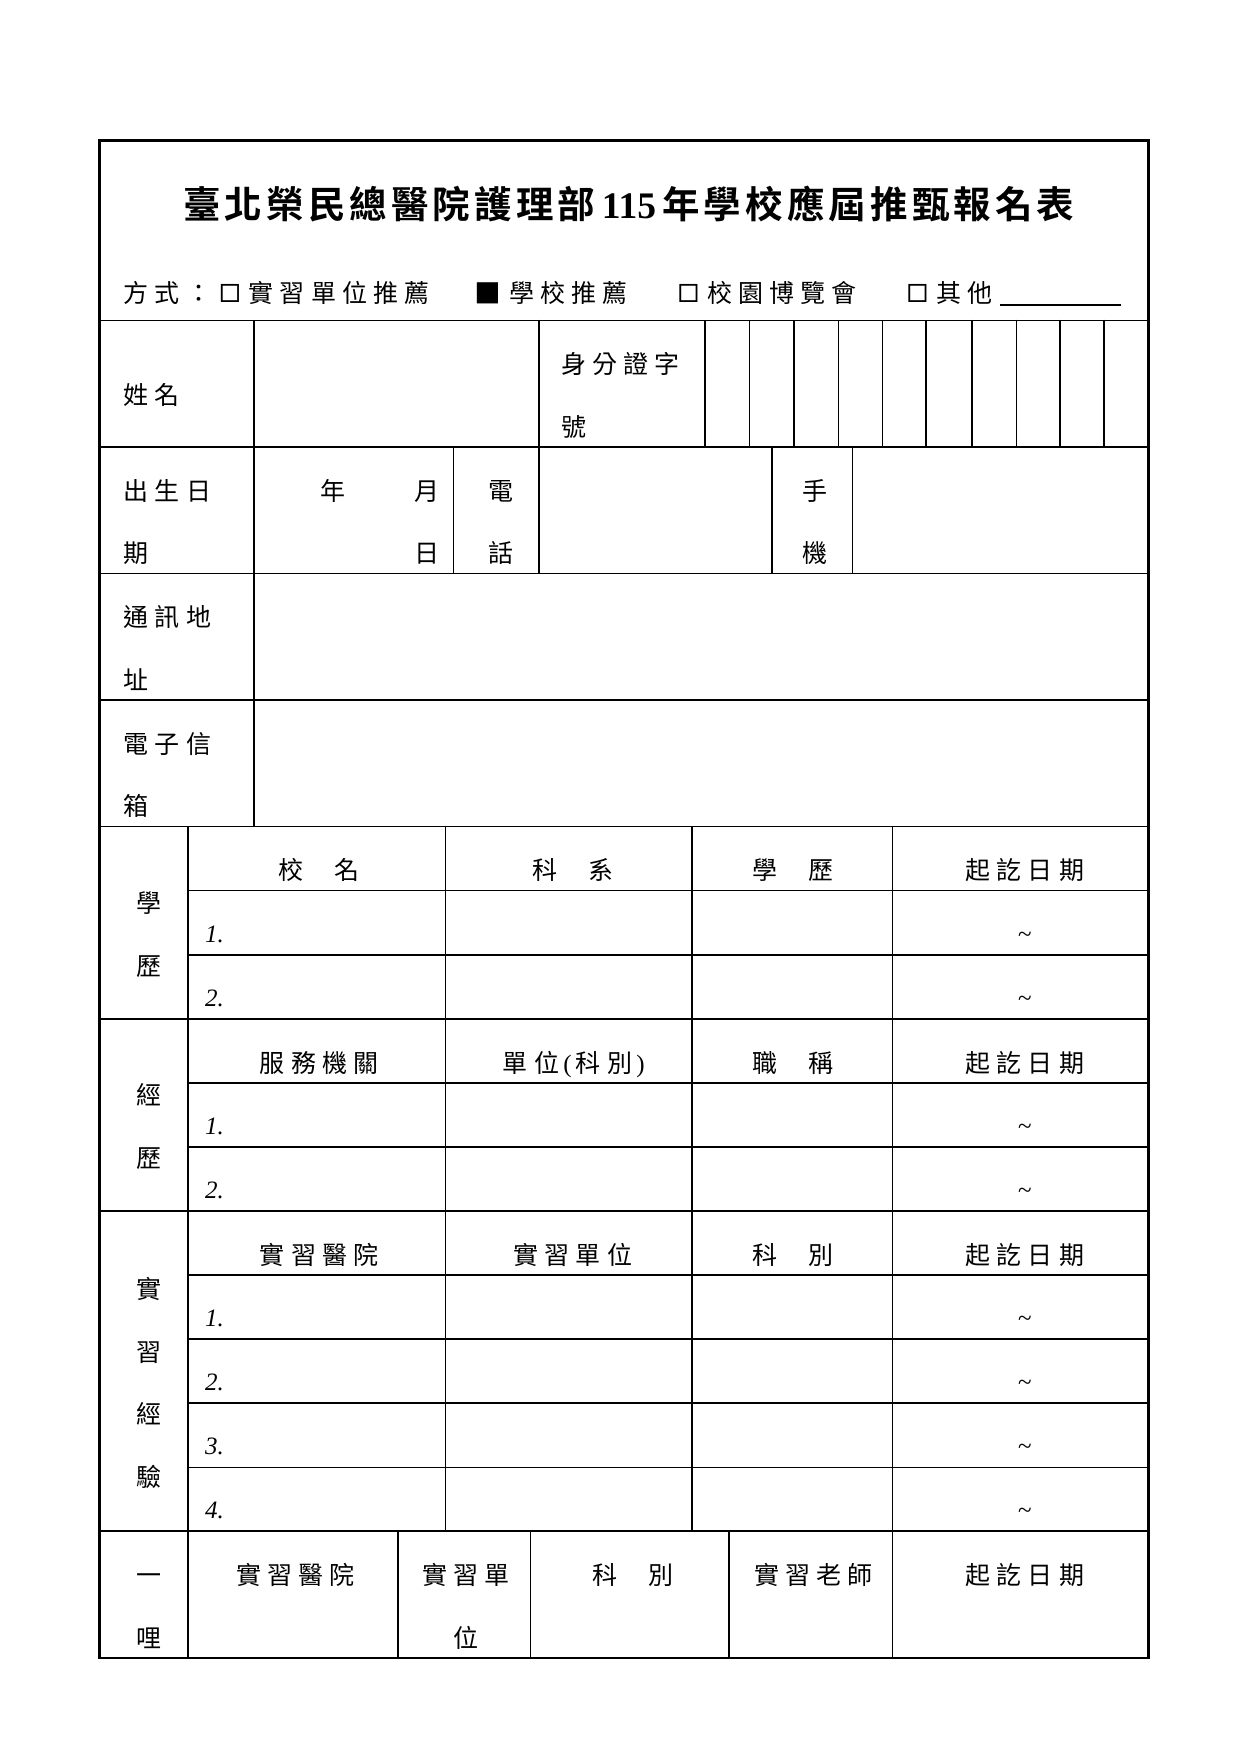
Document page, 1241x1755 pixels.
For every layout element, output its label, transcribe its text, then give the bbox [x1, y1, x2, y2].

table_cell [446, 1340, 691, 1402]
table_cell [1017, 321, 1059, 446]
table_cell [446, 1148, 691, 1210]
table_cell [693, 956, 892, 1018]
table_cell 科系 [446, 827, 691, 890]
table_cell [839, 321, 882, 446]
table_cell 1. [189, 1084, 445, 1146]
table_cell ~ [893, 1340, 1147, 1402]
table_cell 科別 [531, 1532, 728, 1657]
table_cell [693, 1276, 892, 1338]
table_cell 1. [189, 891, 445, 954]
table_cell 實習醫院 [189, 1212, 445, 1274]
table_cell 起訖日期 [893, 1020, 1147, 1082]
table_cell 實習單位 [399, 1532, 530, 1657]
table_cell [1061, 321, 1103, 446]
table_cell ~ [893, 1148, 1147, 1210]
table_cell [446, 956, 691, 1018]
table_cell 實習醫院 [189, 1532, 397, 1657]
table_cell 年 月 日 [255, 448, 453, 573]
table_cell 起訖日期 [893, 1212, 1147, 1274]
table_cell [750, 321, 793, 446]
table_cell ~ [893, 1276, 1147, 1338]
table_cell 學歷 [693, 827, 892, 890]
table_cell 一哩 [101, 1532, 187, 1657]
table_cell ~ [893, 1084, 1147, 1146]
table_cell 起訖日期 [893, 1532, 1147, 1657]
table_cell [255, 574, 1147, 699]
table_cell 職稱 [693, 1020, 892, 1082]
table_cell 電話 [454, 448, 538, 573]
table_cell 起訖日期 [893, 827, 1147, 890]
table_cell [1105, 321, 1147, 446]
table_cell 1. [189, 1276, 445, 1338]
table_cell [973, 321, 1016, 446]
table_cell [927, 321, 971, 446]
table_cell 單位(科別) [446, 1020, 691, 1082]
table_cell 通訊地址 [101, 574, 253, 699]
table_cell 姓名 [101, 321, 253, 446]
table_cell ~ [893, 891, 1147, 954]
table_cell [446, 1276, 691, 1338]
table_cell 2. [189, 1148, 445, 1210]
table_cell [540, 448, 771, 573]
table_cell [255, 321, 538, 446]
table_cell 身分證字號 [540, 321, 704, 446]
table_cell 學歷 [101, 827, 187, 1018]
table_cell ~ [893, 1404, 1147, 1466]
table_cell ~ [893, 1468, 1147, 1530]
table_cell [693, 1468, 892, 1530]
table_cell 實習經驗 [101, 1212, 187, 1530]
table_cell 實習老師 [730, 1532, 892, 1657]
table_cell 科別 [693, 1212, 892, 1274]
table_cell 服務機關 [189, 1020, 445, 1082]
table_cell 實習單位 [446, 1212, 691, 1274]
table_cell [446, 891, 691, 954]
table_cell 2. [189, 956, 445, 1018]
table_cell 手機 [773, 448, 852, 573]
table_cell [446, 1084, 691, 1146]
table_cell [706, 321, 749, 446]
table_header 臺北榮民總醫院護理部115年學校應屆推甄報名表 方式：實習單位推薦 學校推薦 校園博覽會 其他 [101, 142, 1147, 319]
table_cell 2. [189, 1340, 445, 1402]
table_cell [693, 1340, 892, 1402]
table_cell 出生日期 [101, 448, 253, 573]
table_cell [853, 448, 1147, 573]
table_cell [693, 1084, 892, 1146]
table_cell [693, 891, 892, 954]
table_cell 校名 [189, 827, 445, 890]
table_cell 經歷 [101, 1020, 187, 1210]
table_cell 4. [189, 1468, 445, 1530]
table_cell [883, 321, 925, 446]
table_cell ~ [893, 956, 1147, 1018]
table_cell [795, 321, 838, 446]
table_cell [446, 1404, 691, 1466]
table_cell [446, 1468, 691, 1530]
table_cell 電子信箱 [101, 701, 253, 826]
table_cell [255, 701, 1147, 826]
table_cell [693, 1148, 892, 1210]
table_cell 3. [189, 1404, 445, 1466]
table_cell [693, 1404, 892, 1466]
